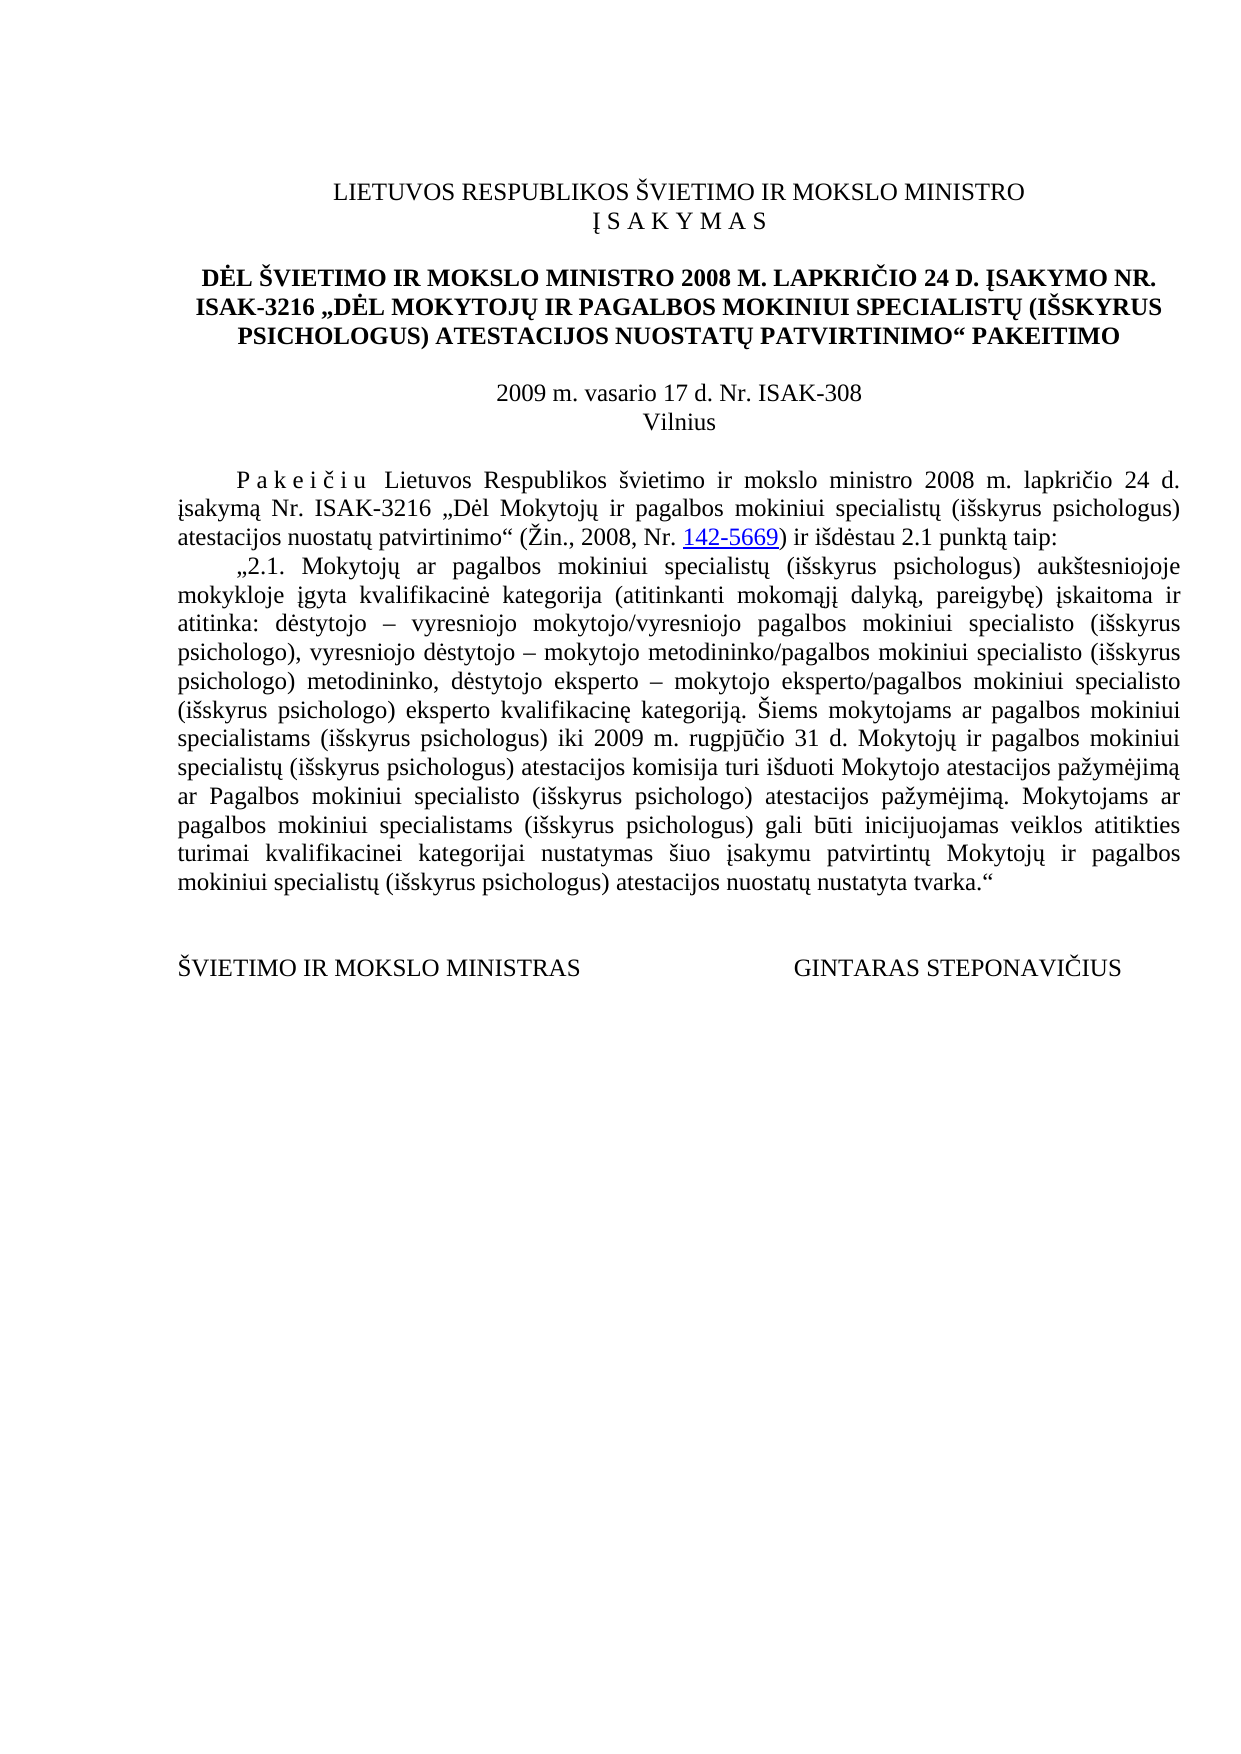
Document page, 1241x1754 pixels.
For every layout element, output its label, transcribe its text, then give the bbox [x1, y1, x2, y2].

text LIETUVOS RESPUBLIKOS ŠVIETIMO IR MOKSLO MINISTRO [177, 177, 1181, 206]
text ĮSAKYMAS [177, 206, 1181, 235]
text Vilnius [177, 407, 1181, 436]
text 2009 m. vasario 17 d. Nr. ISAK-308 [177, 378, 1181, 407]
text Pakeičiu Lietuvos Respublikos švietimo ir mokslo ministro 2008 m. lapkričio 24 d. įsakymą Nr. ISAK-3216 „Dėl Mokytojų ir pagalbos mokiniui specialistų (išskyrus psichologus) atestacijos nuostatų patvirtinimo“ (Žin., 2008, Nr. 142-5669) ir išdėstau 2.1 punktą taip: [177, 465, 1181, 551]
text „2.1. Mokytojų ar pagalbos mokiniui specialistų (išskyrus psichologus) aukštesniojoje mokykloje įgyta kvalifikacinė kategorija (atitinkanti mokomąjį dalyką, pareigybę) įskaitoma ir atitinka: dėstytojo – vyresniojo mokytojo/vyresniojo pagalbos mokiniui specialisto (išskyrus psichologo), vyresniojo dėstytojo – mokytojo metodininko/pagalbos mokiniui specialisto (išskyrus psichologo) metodininko, dėstytojo eksperto – mokytojo eksperto/pagalbos mokiniui specialisto (išskyrus psichologo) eksperto kvalifikacinę kategoriją. Šiems mokytojams ar pagalbos mokiniui specialistams (išskyrus psichologus) iki 2009 m. rugpjūčio 31 d. Mokytojų ir pagalbos mokiniui specialistų (išskyrus psichologus) atestacijos komisija turi išduoti Mokytojo atestacijos pažymėjimą ar Pagalbos mokiniui specialisto (išskyrus psichologo) atestacijos pažymėjimą. Mokytojams ar pagalbos mokiniui specialistams (išskyrus psichologus) gali būti inicijuojamas veiklos atitikties turimai kvalifikacinei kategorijai nustatymas šiuo įsakymu patvirtintų Mokytojų ir pagalbos mokiniui specialistų (išskyrus psichologus) atestacijos nuostatų nustatyta tvarka.“ [177, 551, 1181, 896]
text DĖL ŠVIETIMO IR MOKSLO MINISTRO 2008 M. LAPKRIČIO 24 D. ĮSAKYMO NR. ISAK-3216 „DĖL MOKYTOJŲ IR PAGALBOS MOKINIUI SPECIALISTŲ (IŠSKYRUS PSICHOLOGUS) ATESTACIJOS NUOSTATŲ PATVIRTINIMO“ PAKEITIMO [177, 263, 1181, 350]
text ŠVIETIMO IR MOKSLO MINISTRAS GINTARAS STEPONAVIČIUS [177, 953, 1181, 982]
